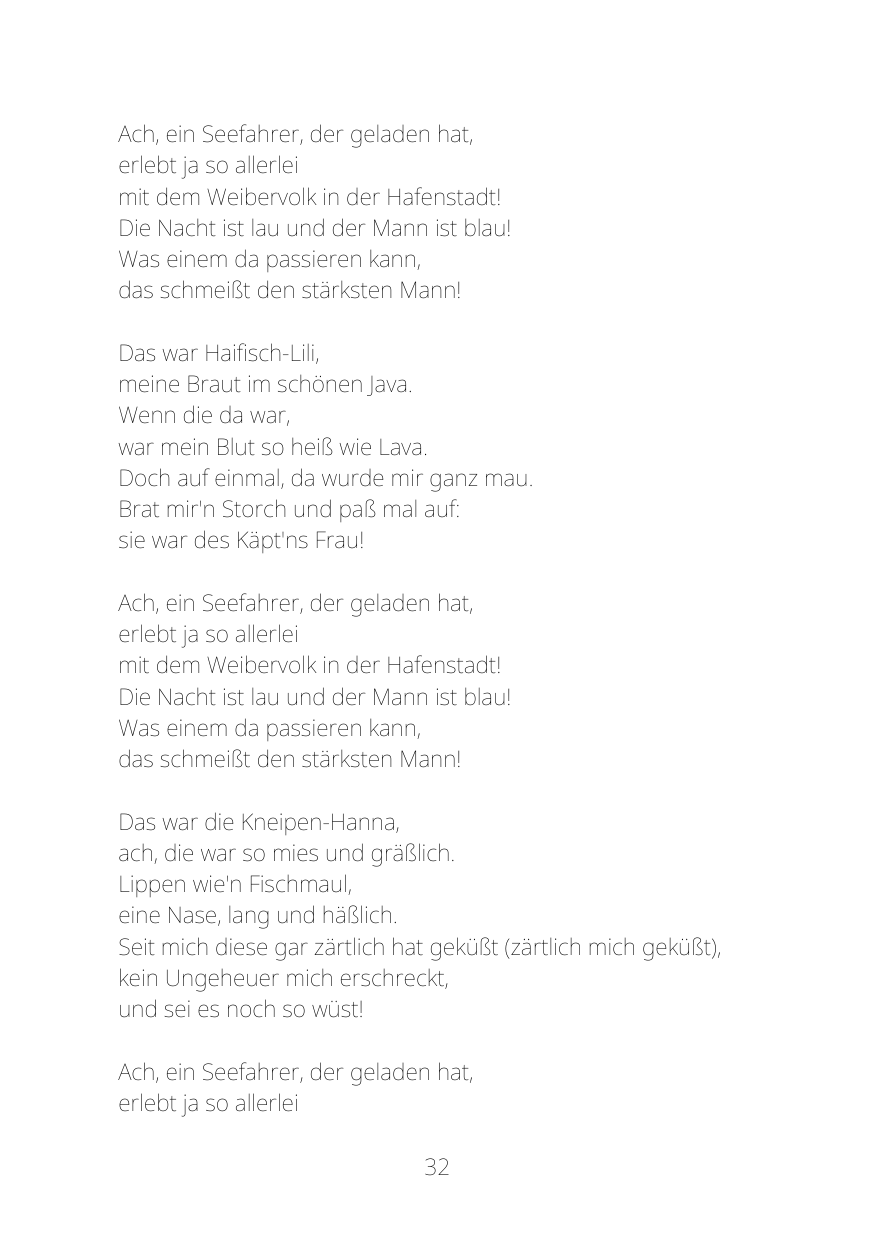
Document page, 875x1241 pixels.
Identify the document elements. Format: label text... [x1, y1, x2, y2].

text Ach, ein Seefahrer, der geladen hat, erlebt ja so allerlei mit dem Weibervolk in der Hafenstadt! Die Nacht ist lau und der Mann ist blau! Was einem da passieren kann, das schmeißt den stärksten Mann! [118, 587, 756, 774]
text Ach, ein Seefahrer, der geladen hat, [118, 1056, 756, 1087]
text erlebt ja so allerlei [118, 1087, 756, 1118]
text Das war Haifisch-Lili, meine Braut im schönen Java. Wenn die da war, war mein Blut so heiß wie Lava. Doch auf einmal, da wurde mir ganz mau. Brat mir'n Storch und paß mal auf: sie war des Käpt'ns Frau! [118, 337, 756, 556]
text ach, die war so mies und gräßlich. [118, 837, 756, 868]
text Das war die Kneipen-Hanna, [118, 806, 756, 837]
text Seit mich diese gar zärtlich hat geküßt (zärtlich mich geküßt), [118, 931, 756, 962]
text Ach, ein Seefahrer, der geladen hat, erlebt ja so allerlei mit dem Weibervolk in der Hafenstadt! Die Nacht ist lau und der Mann ist blau! Was einem da passieren kann, das schmeißt den stärksten Mann! [118, 118, 756, 306]
text Lippen wie'n Fischmaul, [118, 868, 756, 899]
text kein Ungeheuer mich erschreckt, [118, 962, 756, 993]
text und sei es noch so wüst! [118, 993, 756, 1024]
text eine Nase, lang und häßlich. [118, 899, 756, 931]
